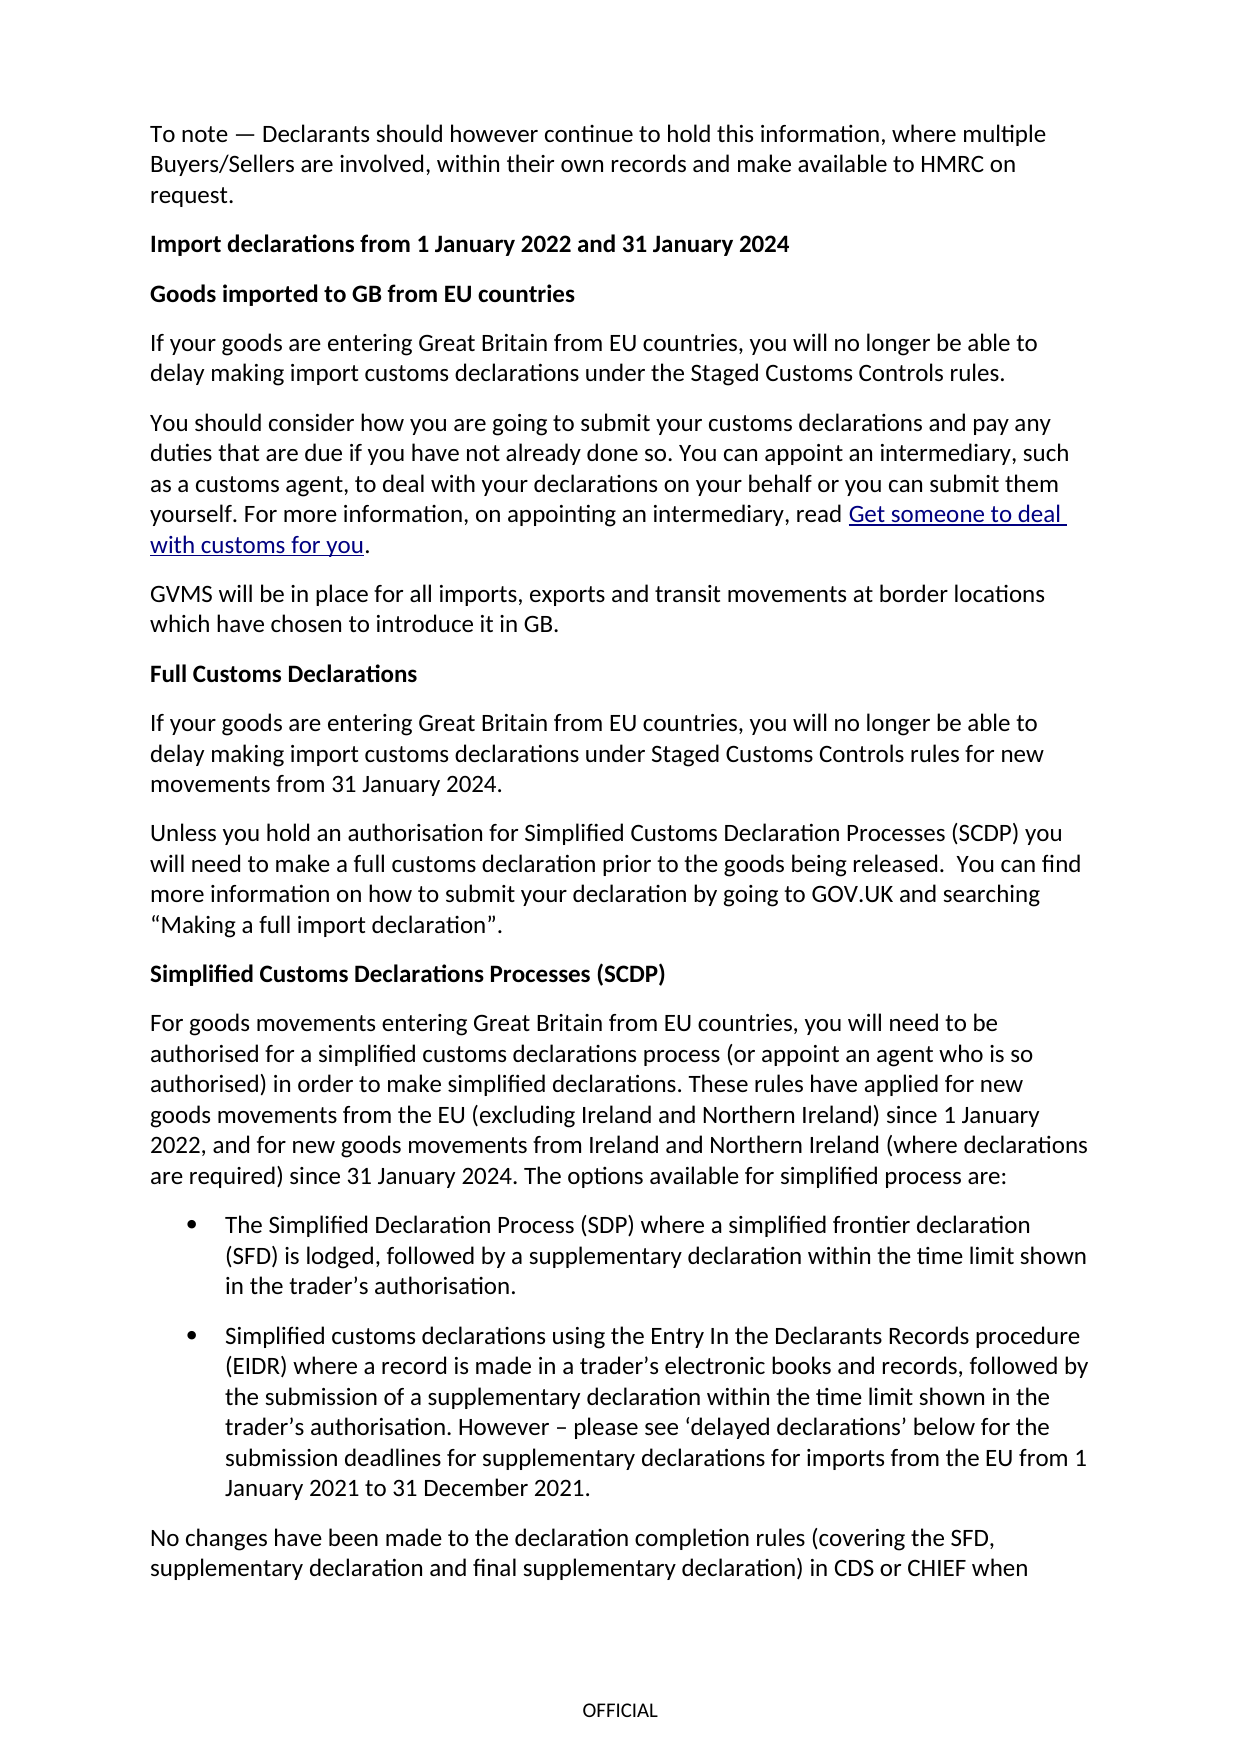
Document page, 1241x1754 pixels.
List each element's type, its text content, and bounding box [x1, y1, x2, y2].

text Unless you hold an authorisation for Simplified Customs Declaration Processes (SCDP) you will need to make a full customs declaration prior to the goods being released. You can find more information on how to submit your declaration by going to GOV.UK and searching “Making a full import declaration”. [150, 817, 1090, 939]
text If your goods are entering Great Britain from EU countries, you will no longer be able to delay making import customs declarations under Staged Customs Controls rules for new movements from 31 January 2024. [150, 707, 1090, 799]
text For goods movements entering Great Britain from EU countries, you will need to be authorised for a simplified customs declarations process (or appoint an agent who is so authorised) in order to make simplified declarations. These rules have applied for new goods movements from the EU (excluding Ireland and Northern Ireland) since 1 January 2022, and for new goods movements from Ireland and Northern Ireland (where declarations are required) since 31 January 2024. The options available for simplified process are: [150, 1008, 1090, 1191]
text GVMS will be in place for all imports, exports and transit movements at border locations which have chosen to introduce it in GB. [150, 578, 1090, 639]
subtitle Goods imported to GB from EU countries [150, 278, 1090, 308]
subtitle Full Customs Declarations [150, 658, 1090, 688]
text If your goods are entering Great Britain from EU countries, you will no longer be able to delay making import customs declarations under the Staged Customs Controls rules. [150, 327, 1090, 388]
list Simplified customs declarations using the Entry In the Declarants Records procedure (EIDR) where a record is made in a trader’s electronic books and records, followed by the submission of a supplementary declaration within the time limit shown in the trader’s authorisation. However – please see ‘delayed declarations’ below for the submission deadlines for supplementary declarations for imports from the EU from 1 January 2021 to 31 December 2021. [187, 1320, 1090, 1503]
subtitle Import declarations from 1 January 2022 and 31 January 2024 [150, 228, 1090, 259]
text No changes have been made to the declaration completion rules (covering the SFD, supplementary declaration and final supplementary declaration) in CDS or CHIEF when [150, 1522, 1090, 1583]
text You should consider how you are going to submit your customs declarations and pay any duties that are due if you have not already done so. You can appoint an intermediary, such as a customs agent, to deal with your declarations on your behalf or you can submit them yourself. For more information, on appointing an intermediary, read Get someone to deal with customs for you. [150, 407, 1090, 559]
list The Simplified Declaration Process (SDP) where a simplified frontier declaration (SFD) is lodged, followed by a supplementary declaration within the time limit shown in the trader’s authorisation. [187, 1209, 1090, 1301]
subtitle Simplified Customs Declarations Processes (SCDP) [150, 958, 1090, 989]
text To note — Declarants should however continue to hold this information, where multiple Buyers/Sellers are involved, within their own records and make available to HMRC on request. [150, 118, 1090, 210]
